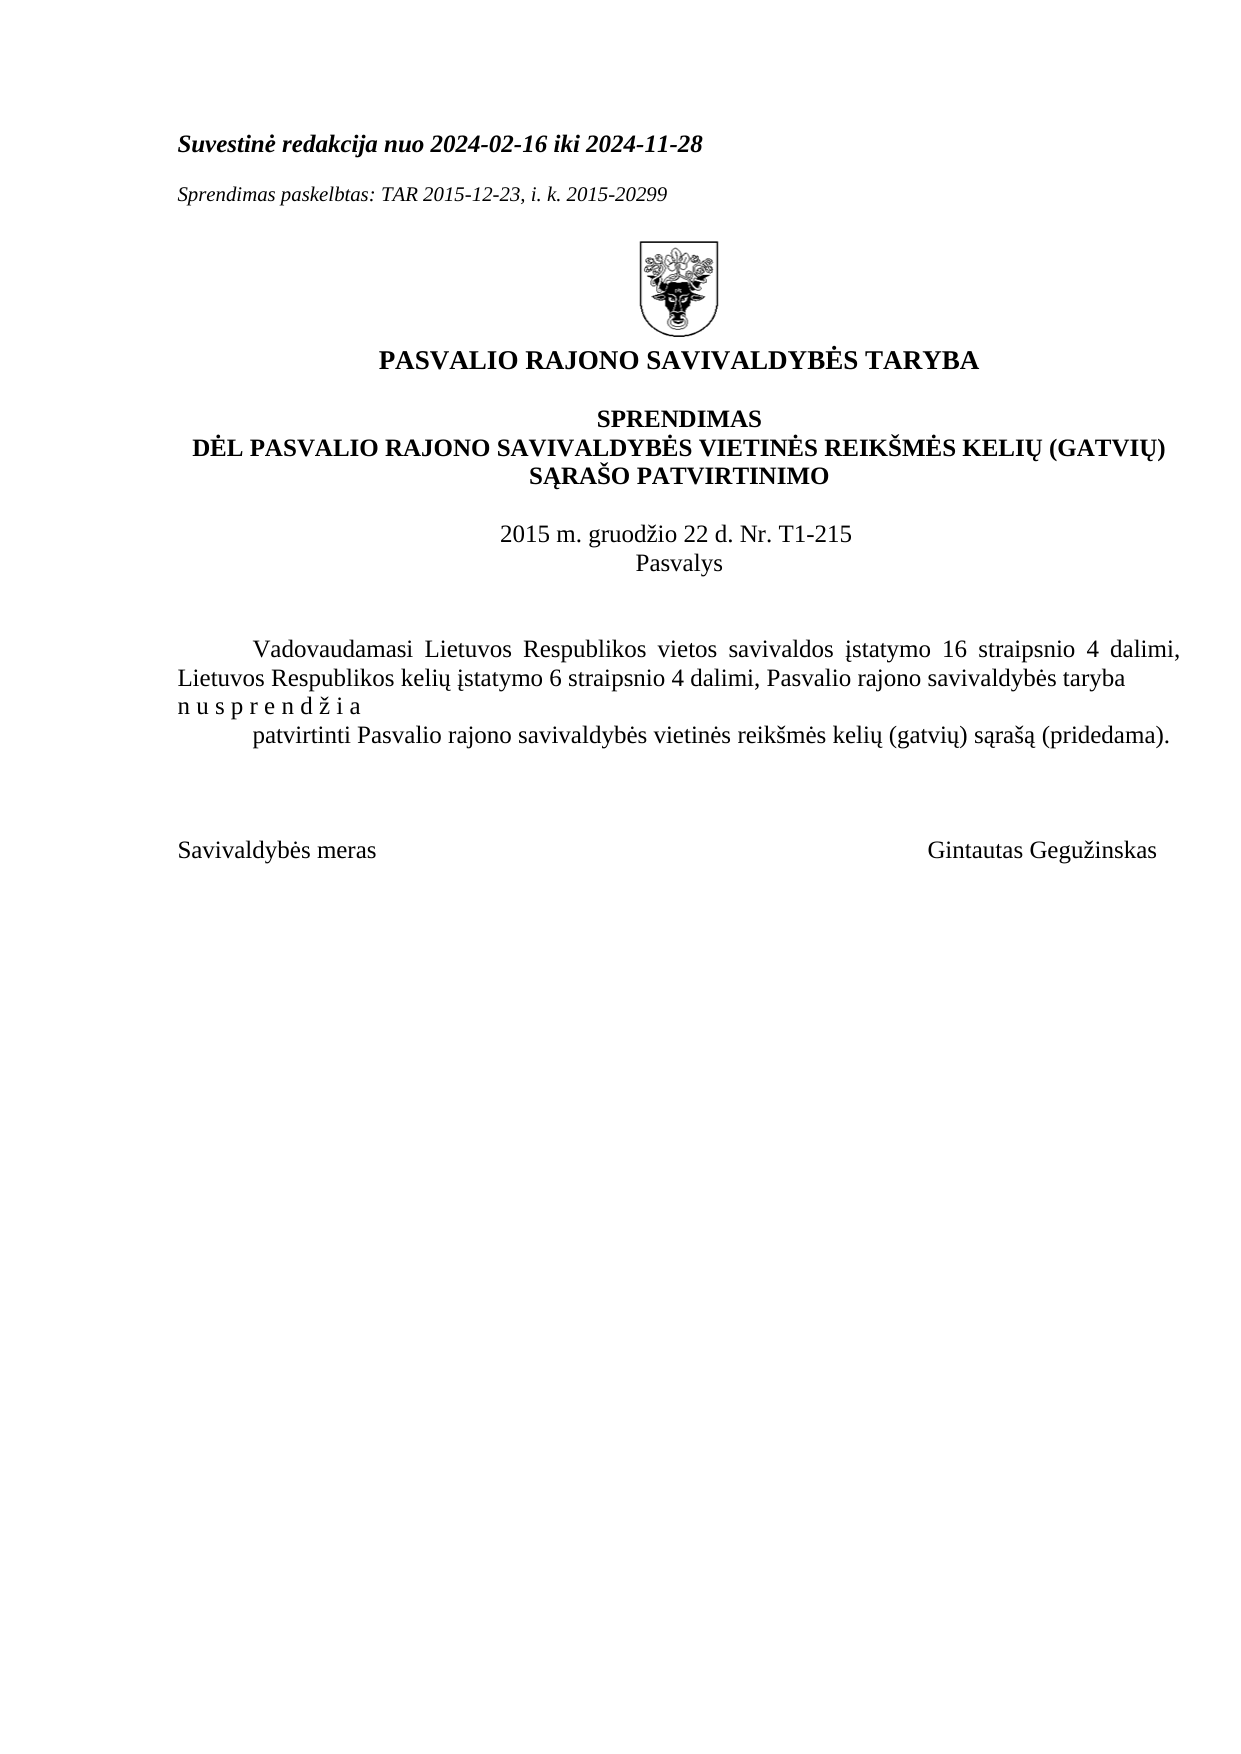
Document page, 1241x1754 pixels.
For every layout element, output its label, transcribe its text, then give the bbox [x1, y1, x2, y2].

text Sprendimas [177, 404, 1181, 433]
text patvirtinti Pasvalio rajono savivaldybės vietinės reikšmės kelių (gatvių) sąrašą (pridedama). [177, 720, 1181, 749]
text Sprendimas paskelbtas: TAR 2015-12-23, i. k. 2015-20299 [177, 182, 1181, 206]
text 2015 m. gruodžio 22 d. Nr. T1-215 [177, 519, 1181, 548]
text Pasvalys [177, 548, 1181, 576]
text Vadovaudamasi Lietuvos Respublikos vietos savivaldos įstatymo 16 straipsnio 4 dalimi, Lietuvos Respublikos kelių įstatymo 6 straipsnio 4 dalimi, Pasvalio rajono savivaldybės taryba [177, 634, 1181, 691]
text n u s p r e n d ž i a [177, 691, 1181, 720]
text Dėl PASVALIO RAJONO SAVIVALDYBĖS VIETINĖS REIKŠMĖS KELIŲ (GATVIŲ) SĄRAŠO PATVIRTINIMO [177, 433, 1181, 490]
text Savivaldybės meras Gintautas Gegužinskas [177, 835, 1181, 864]
text Suvestinė redakcija nuo 2024-02-16 iki 2024-11-28 [177, 129, 1181, 158]
text Pasvalio rajono savivaldybės taryba [177, 344, 1181, 375]
